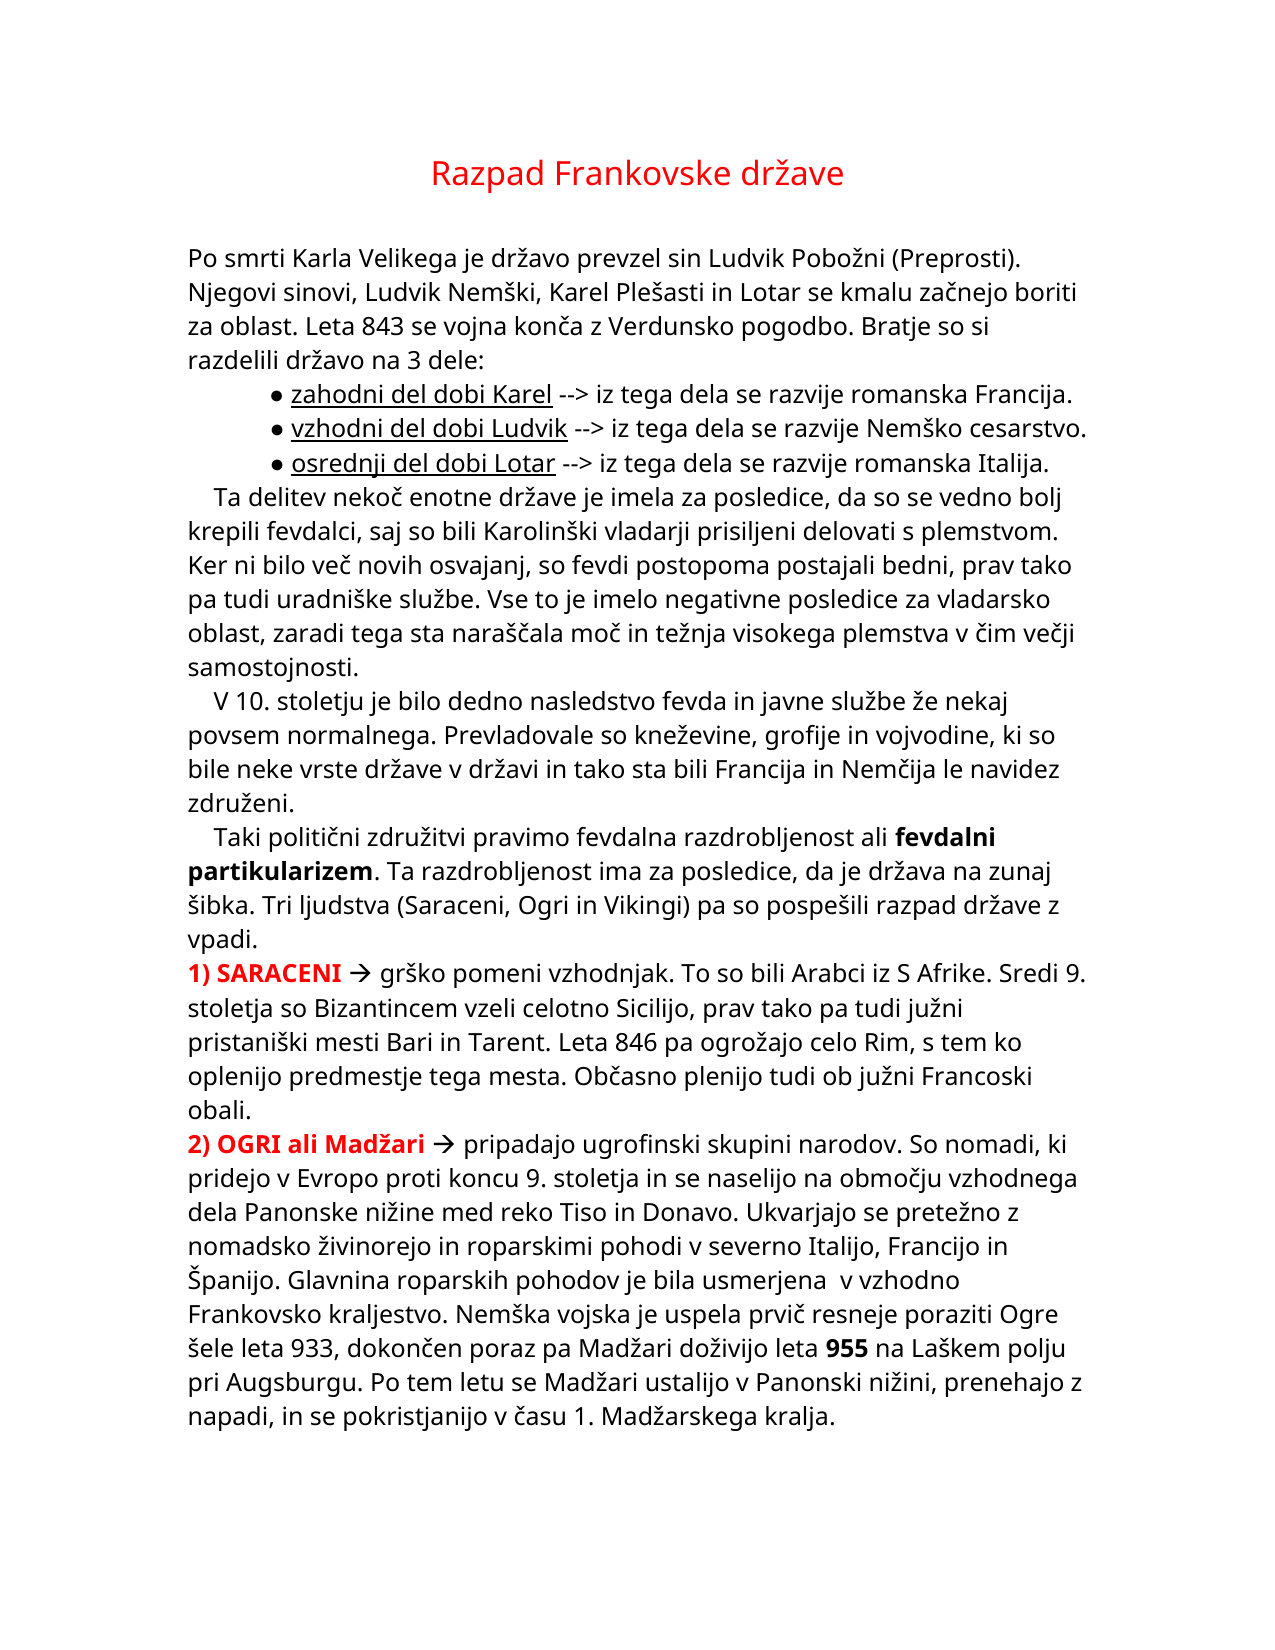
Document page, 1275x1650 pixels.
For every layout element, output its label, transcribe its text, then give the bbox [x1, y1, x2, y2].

text Taki politični združitvi pravimo fevdalna razdrobljenost ali fevdalni partikularizem. Ta razdrobljenost ima za posledice, da je država na zunaj šibka. Tri ljudstva (Saraceni, Ogri in Vikingi) pa so pospešili razpad države z vpadi. [187, 820, 1087, 956]
text ● vzhodni del dobi Ludvik --> iz tega dela se razvije Nemško cesarstvo. [187, 411, 1087, 445]
text V 10. stoletju je bilo dedno nasledstvo fevda in javne službe že nekaj povsem normalnega. Prevladovale so kneževine, grofije in vojvodine, ki so bile neke vrste države v državi in tako sta bili Francija in Nemčija le navidez združeni. [187, 684, 1087, 820]
text ● osrednji del dobi Lotar --> iz tega dela se razvije romanska Italija. [187, 445, 1087, 479]
text Po smrti Karla Velikega je državo prevzel sin Ludvik Pobožni (Preprosti). Njegovi sinovi, Ludvik Nemški, Karel Plešasti in Lotar se kmalu začnejo boriti za oblast. Leta 843 se vojna konča z Verdunsko pogodbo. Bratje so si razdelili državo na 3 dele: [187, 241, 1087, 377]
text 2) OGRI ali Madžari  pripadajo ugrofinski skupini narodov. So nomadi, ki pridejo v Evropo proti koncu 9. stoletja in se naselijo na območju vzhodnega dela Panonske nižine med reko Tiso in Donavo. Ukvarjajo se pretežno z nomadsko živinorejo in roparskimi pohodi v severno Italijo, Francijo in Španijo. Glavnina roparskih pohodov je bila usmerjena v vzhodno Frankovsko kraljestvo. Nemška vojska je uspela prvič resneje poraziti Ogre šele leta 933, dokončen poraz pa Madžari doživijo leta 955 na Laškem polju pri Augsburgu. Po tem letu se Madžari ustalijo v Panonski nižini, prenehajo z napadi, in se pokristjanijo v času 1. Madžarskega kralja. [187, 1126, 1087, 1433]
text Razpad Frankovske države [187, 150, 1087, 195]
text 1) SARACENI  grško pomeni vzhodnjak. To so bili Arabci iz S Afrike. Sredi 9. stoletja so Bizantincem vzeli celotno Sicilijo, prav tako pa tudi južni pristaniški mesti Bari in Tarent. Leta 846 pa ogrožajo celo Rim, s tem ko oplenijo predmestje tega mesta. Občasno plenijo tudi ob južni Francoski obali. [187, 956, 1087, 1126]
text ● zahodni del dobi Karel --> iz tega dela se razvije romanska Francija. [187, 377, 1087, 411]
text Ta delitev nekoč enotne države je imela za posledice, da so se vedno bolj krepili fevdalci, saj so bili Karolinški vladarji prisiljeni delovati s plemstvom. Ker ni bilo več novih osvajanj, so fevdi postopoma postajali bedni, prav tako pa tudi uradniške službe. Vse to je imelo negativne posledice za vladarsko oblast, zaradi tega sta naraščala moč in težnja visokega plemstva v čim večji samostojnosti. [187, 479, 1087, 684]
